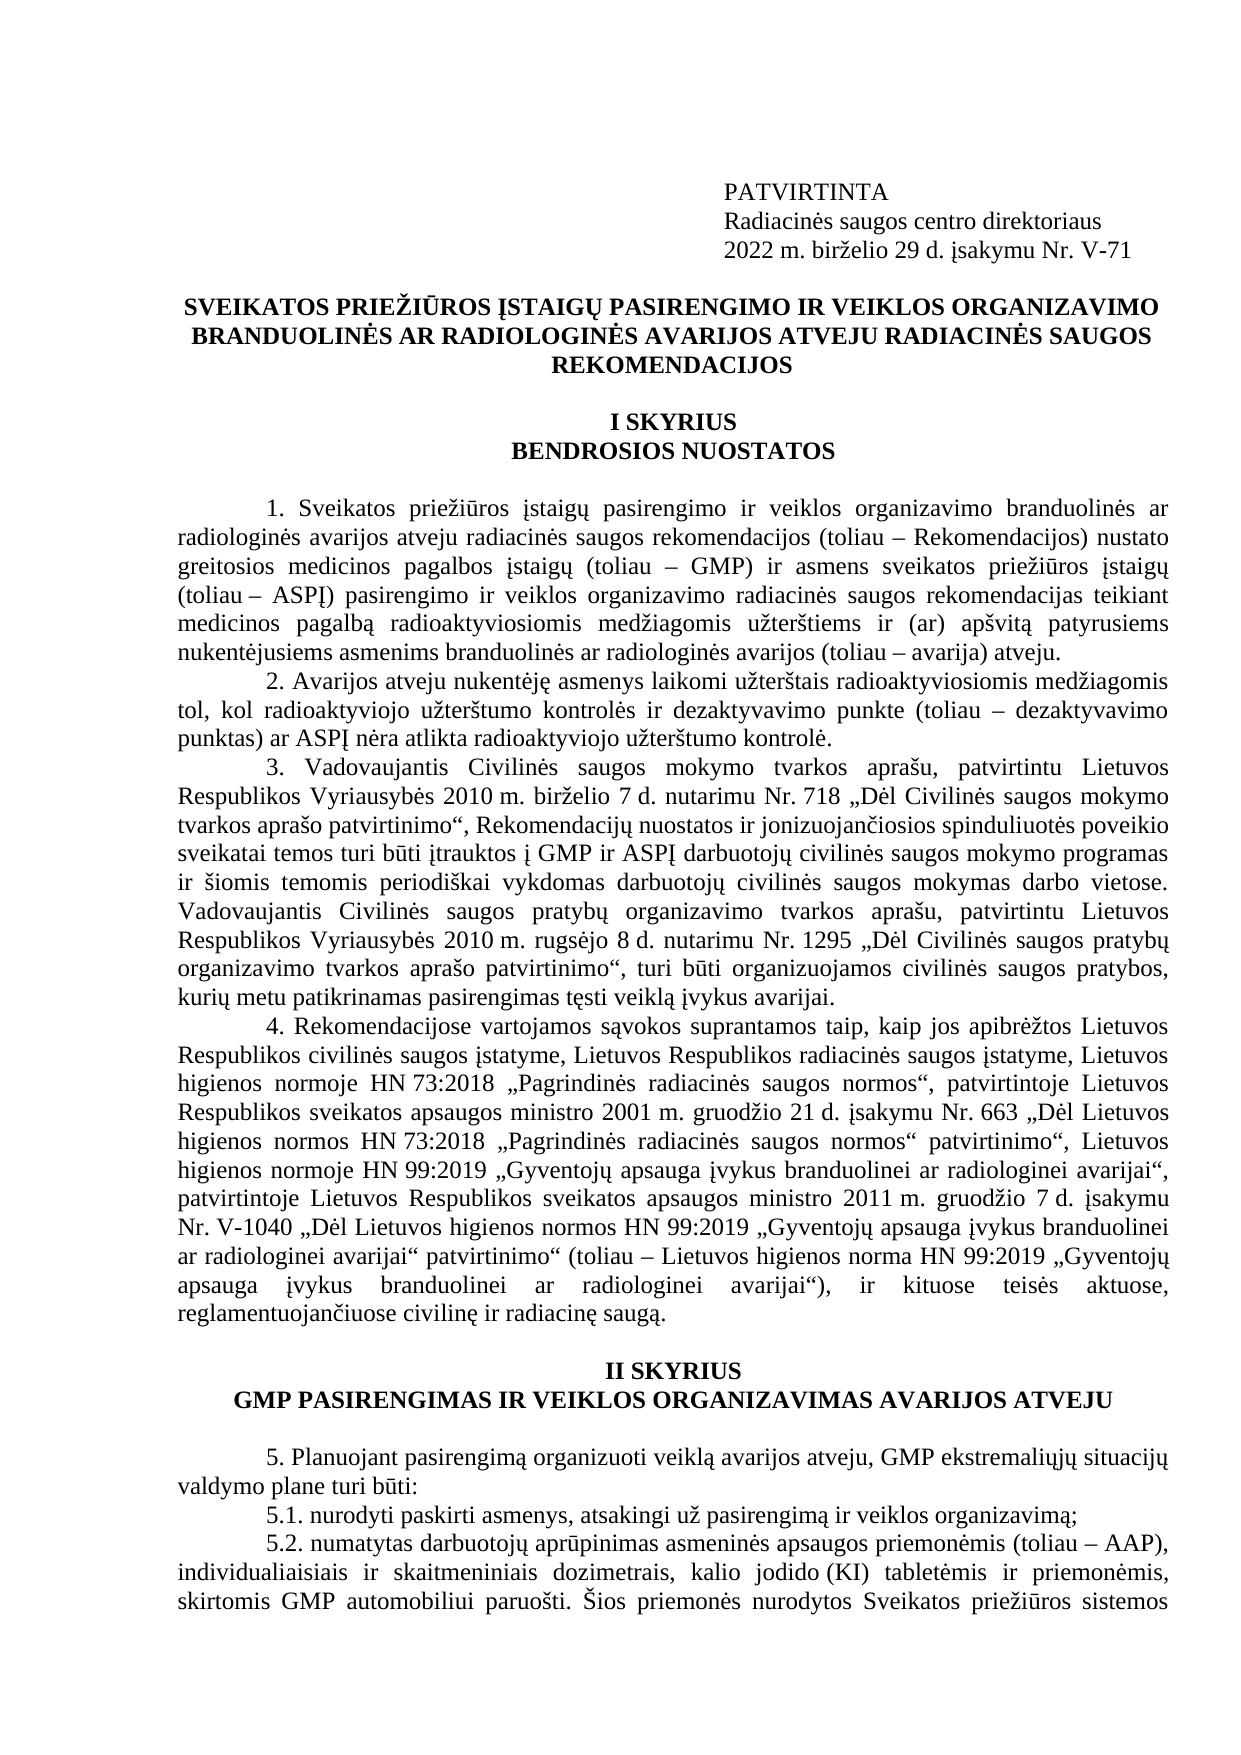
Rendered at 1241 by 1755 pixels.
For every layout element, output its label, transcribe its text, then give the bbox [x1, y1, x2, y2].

text SVEIKATOS PRIEŽIŪROS ĮSTAIGŲ PASIRENGIMO IR VEIKLOS ORGANIZAVIMO BRANDUOLINĖS AR RADIOLOGINĖS AVARIJOS ATVEJU RADIACINĖS SAUGOS REKOMENDACIJOS [177, 292, 1167, 378]
text II SKYRIUS [177, 1356, 1169, 1385]
text 1. Sveikatos priežiūros įstaigų pasirengimo ir veiklos organizavimo branduolinės ar radiologinės avarijos atveju radiacinės saugos rekomendacijos (toliau – Rekomendacijos) nustato greitosios medicinos pagalbos įstaigų (toliau – GMP) ir asmens sveikatos priežiūros įstaigų (toliau – ASPĮ) pasirengimo ir veiklos organizavimo radiacinės saugos rekomendacijas teikiant medicinos pagalbą radioaktyviosiomis medžiagomis užterštiems ir (ar) apšvitą patyrusiems nukentėjusiems asmenims branduolinės ar radiologinės avarijos (toliau – avarija) atveju. [177, 493, 1169, 666]
text 3. Vadovaujantis Civilinės saugos mokymo tvarkos aprašu, patvirtintu Lietuvos Respublikos Vyriausybės 2010 m. birželio 7 d. nutarimu Nr. 718 „Dėl Civilinės saugos mokymo tvarkos aprašo patvirtinimo“, Rekomendacijų nuostatos ir jonizuojančiosios spinduliuotės poveikio sveikatai temos turi būti įtrauktos į GMP ir ASPĮ darbuotojų civilinės saugos mokymo programas ir šiomis temomis periodiškai vykdomas darbuotojų civilinės saugos mokymas darbo vietose. Vadovaujantis Civilinės saugos pratybų organizavimo tvarkos aprašu, patvirtintu Lietuvos Respublikos Vyriausybės 2010 m. rugsėjo 8 d. nutarimu Nr. 1295 „Dėl Civilinės saugos pratybų organizavimo tvarkos aprašo patvirtinimo“, turi būti organizuojamos civilinės saugos pratybos, kurių metu patikrinamas pasirengimas tęsti veiklą įvykus avarijai. [177, 752, 1169, 1011]
text I SKYRIUS [177, 407, 1169, 436]
text 5.1. nurodyti paskirti asmenys, atsakingi už pasirengimą ir veiklos organizavimą; [177, 1500, 1169, 1528]
text 5. Planuojant pasirengimą organizuoti veiklą avarijos atveju, GMP ekstremaliųjų situacijų valdymo plane turi būti: [177, 1442, 1169, 1500]
text 4. Rekomendacijose vartojamos sąvokos suprantamos taip, kaip jos apibrėžtos Lietuvos Respublikos civilinės saugos įstatyme, Lietuvos Respublikos radiacinės saugos įstatyme, Lietuvos higienos normoje HN 73:2018 „Pagrindinės radiacinės saugos normos“, patvirtintoje Lietuvos Respublikos sveikatos apsaugos ministro 2001 m. gruodžio 21 d. įsakymu Nr. 663 „Dėl Lietuvos higienos normos HN 73:2018 „Pagrindinės radiacinės saugos normos“ patvirtinimo“, Lietuvos higienos normoje HN 99:2019 „Gyventojų apsauga įvykus branduolinei ar radiologinei avarijai“, patvirtintoje Lietuvos Respublikos sveikatos apsaugos ministro 2011 m. gruodžio 7 d. įsakymu Nr. V-1040 „Dėl Lietuvos higienos normos HN 99:2019 „Gyventojų apsauga įvykus branduolinei ar radiologinei avarijai“ patvirtinimo“ (toliau – Lietuvos higienos norma HN 99:2019 „Gyventojų apsauga įvykus branduolinei ar radiologinei avarijai“), ir kituose teisės aktuose, reglamentuojančiuose civilinę ir radiacinę saugą. [177, 1011, 1169, 1327]
text 2022 m. birželio 29 d. įsakymu Nr. V-71 [723, 235, 1169, 263]
text 5.2. numatytas darbuotojų aprūpinimas asmeninės apsaugos priemonėmis (toliau – AAP), individualiaisiais ir skaitmeniniais dozimetrais, kalio jodido (KI) tabletėmis ir priemonėmis, skirtomis GMP automobiliui paruošti. Šios priemonės nurodytos Sveikatos priežiūros sistemos [177, 1528, 1169, 1615]
text BENDROSIOS NUOSTATOS [177, 436, 1169, 465]
text PATVIRTINTA [723, 177, 1169, 206]
text GMP PASIRENGIMAS IR VEIKLOS ORGANIZAVIMAS AVARIJOS ATVEJU [177, 1385, 1169, 1413]
text Radiacinės saugos centro direktoriaus [723, 206, 1169, 235]
text 2. Avarijos atveju nukentėję asmenys laikomi užterštais radioaktyviosiomis medžiagomis tol, kol radioaktyviojo užterštumo kontrolės ir dezaktyvavimo punkte (toliau – dezaktyvavimo punktas) ar ASPĮ nėra atlikta radioaktyviojo užterštumo kontrolė. [177, 666, 1169, 752]
